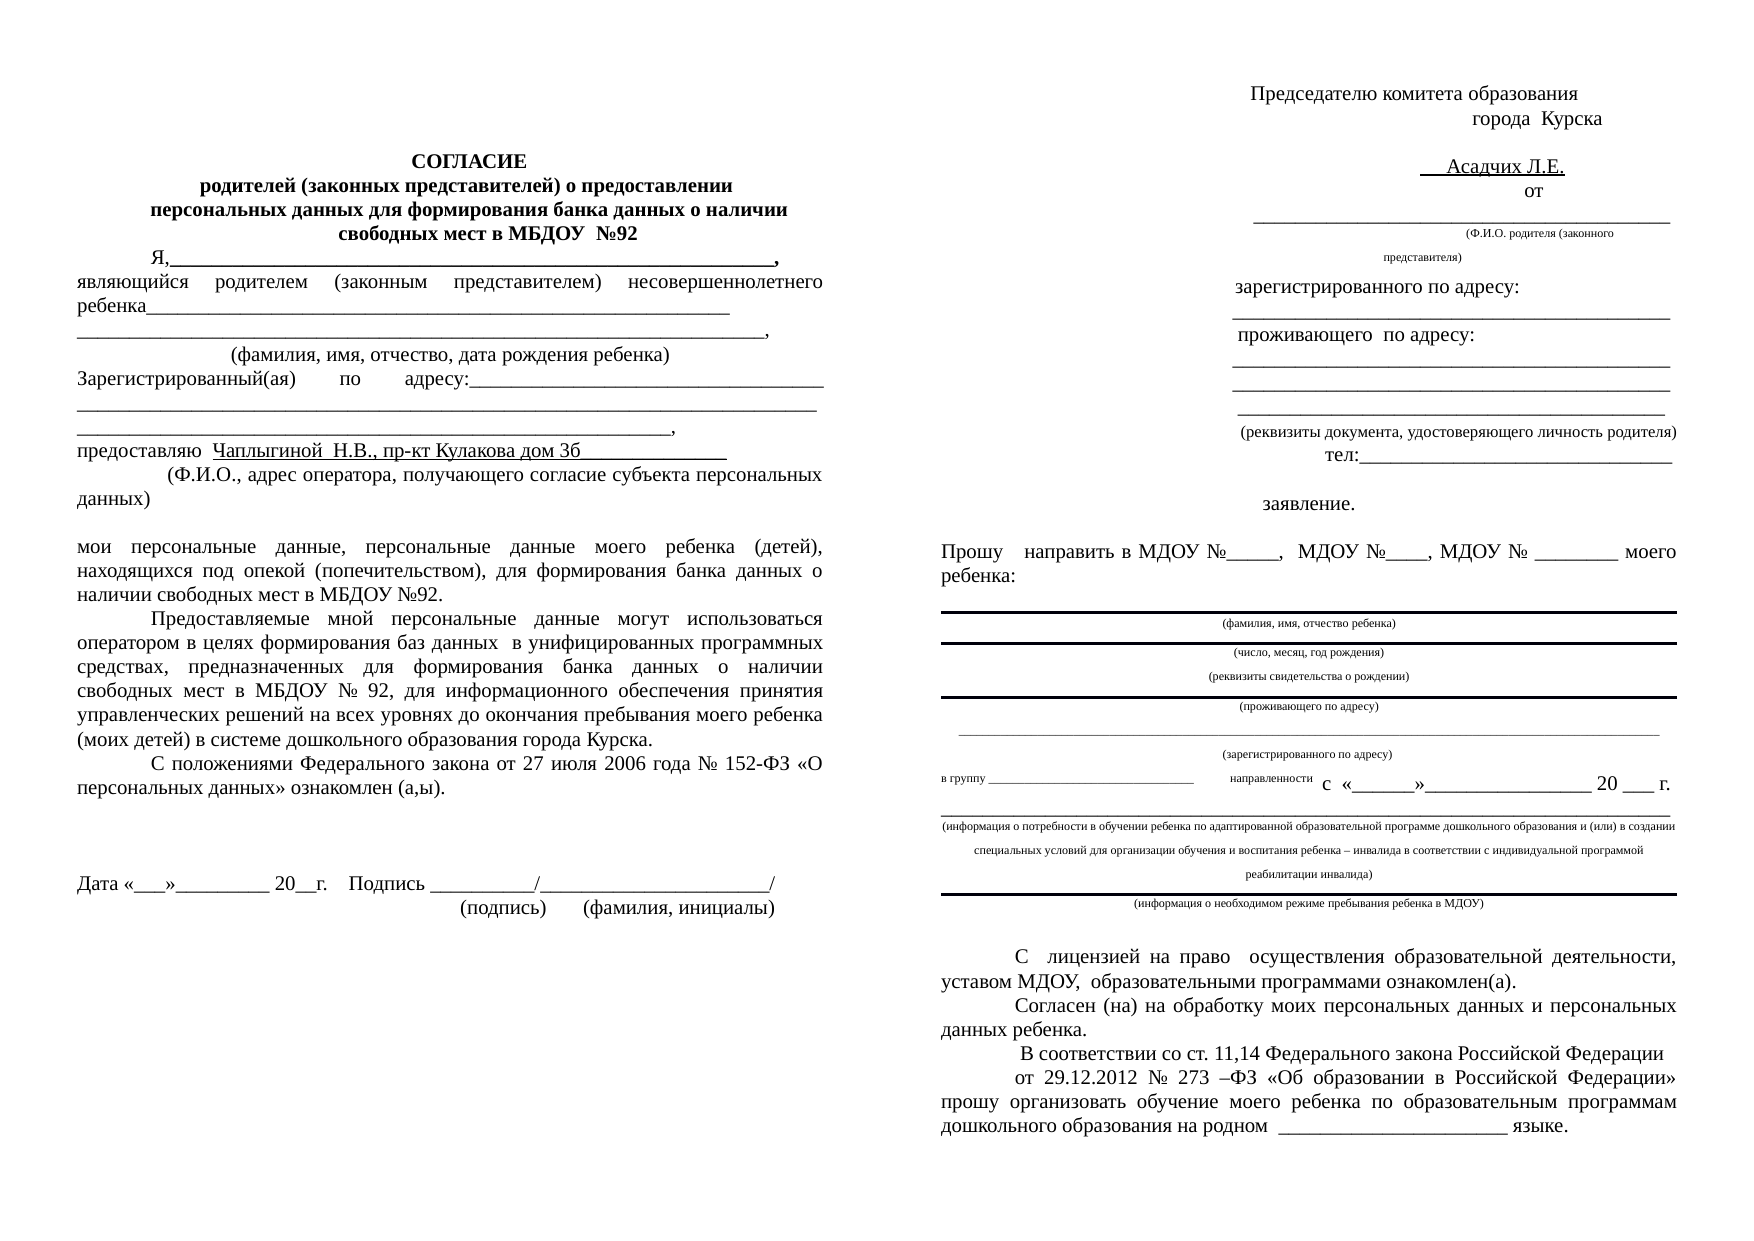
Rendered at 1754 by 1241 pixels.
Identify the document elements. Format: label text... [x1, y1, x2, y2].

text _________________________________________ [941, 394, 1677, 418]
text родителей (законных представителей) о предоставлении [114, 173, 824, 197]
text в группу __________________________________ направленности с «______»________________ 20 ___ г. [941, 771, 1677, 795]
text С положениями Федерального закона от 27 июля 2006 года № 152-ФЗ «О персональных данных» ознакомлен (а,ы). [77, 751, 824, 799]
text от 29.12.2012 № 273 –ФЗ «Об образовании в Российской Федерации» прошу организовать обучение моего ребенка по образовательным программам дошкольного образования на родном ______________________ языке. [941, 1065, 1677, 1137]
text ______________________________________________________________________ [941, 795, 1677, 819]
text СОГЛАСИЕ [114, 149, 824, 173]
text (фамилия, имя, отчество ребенка) [941, 614, 1677, 642]
text (подпись) (фамилия, инициалы) [114, 895, 824, 919]
text (число, месяц, год рождения) [941, 645, 1677, 669]
text предоставляю Чаплыгиной Н.В., пр-кт Кулакова дом 3б______________ [77, 438, 824, 462]
text С лицензией на право осуществления образовательной деятельности, уставом МДОУ, образовательными программами ознакомлен(а). [941, 944, 1677, 993]
text ____________________________________________________________________________________________________________________ (зарегистрированного по адресу) [941, 723, 1677, 771]
text (фамилия, имя, отчество, дата рождения ребенка) [77, 341, 824, 366]
text (информация о необходимом режиме пребывания ребенка в МДОУ) [941, 896, 1677, 920]
text Дата «___»_________ 20__г. Подпись __________/______________________/ [77, 871, 824, 895]
text (Ф.И.О. родителя (законного представителя) [1383, 226, 1677, 274]
text заявление. [941, 491, 1677, 514]
text (Ф.И.О., адрес оператора, получающего согласие субъекта персональных данных) [77, 462, 824, 510]
text зарегистрированного по адресу: [1088, 274, 1677, 298]
text В соответствии со ст. 11,14 Федерального закона Российской Федерации [941, 1041, 1677, 1065]
text мои персональные данные, персональные данные моего ребенка (детей), находящихся под опекой (попечительством), для формирования банка данных о наличии свободных мест в МБДОУ №92. [77, 534, 824, 606]
text (реквизиты свидетельства о рождении) [941, 669, 1677, 696]
text Предоставляемые мной персональные данные могут использоваться оператором в целях формирования баз данных в унифицированных программных средствах, предназначенных для формирования банка данных о наличии свободных мест в МБДОУ № 92, для информационного обеспечения принятия управленческих решений на всех уровнях до окончания пребывания моего ребенка (моих детей) в системе дошкольного образования города Курска. [77, 606, 824, 751]
text Председателю комитета образования [941, 77, 1677, 106]
text Согласен (на) на обработку моих персональных данных и персональных данных ребенка. [941, 993, 1677, 1041]
text проживающего по адресу: [941, 322, 1677, 346]
text Я,__________________________________________________________, являющийся родителем (законным представителем) несовершеннолетнего ребенка________________________________________________________ __________________________________________________________________, [77, 245, 824, 341]
text Прошу направить в МДОУ №_____, МДОУ №____, МДОУ № ________ моего ребенка: [941, 539, 1677, 587]
text города Курска [941, 106, 1677, 129]
text ________________________________________ [941, 202, 1677, 226]
text __________________________________________ [941, 370, 1677, 394]
text Зарегистрированный(ая) по адресу:__________________________________ ________________________________________________________________________________________________________________________________, [77, 366, 824, 438]
text __________________________________________ [941, 346, 1677, 370]
text (информация о потребности в обучении ребенка по адаптированной образовательной программе дошкольного образования и (или) в создании специальных условий для организации обучения и воспитания ребенка – инвалида в соответствии с индивидуальной программой реабилитации инвалида) [941, 819, 1677, 893]
text от [941, 178, 1677, 202]
text персональных данных для формирования банка данных о наличии свободных мест в МБДОУ №92 [114, 197, 824, 245]
text тел:______________________________ [941, 442, 1677, 466]
text (реквизиты документа, удостоверяющего личность родителя) [941, 418, 1677, 442]
text __________________________________________ [941, 298, 1677, 322]
text Асадчих Л.Е. [941, 154, 1677, 178]
text (проживающего по адресу) [941, 699, 1677, 723]
